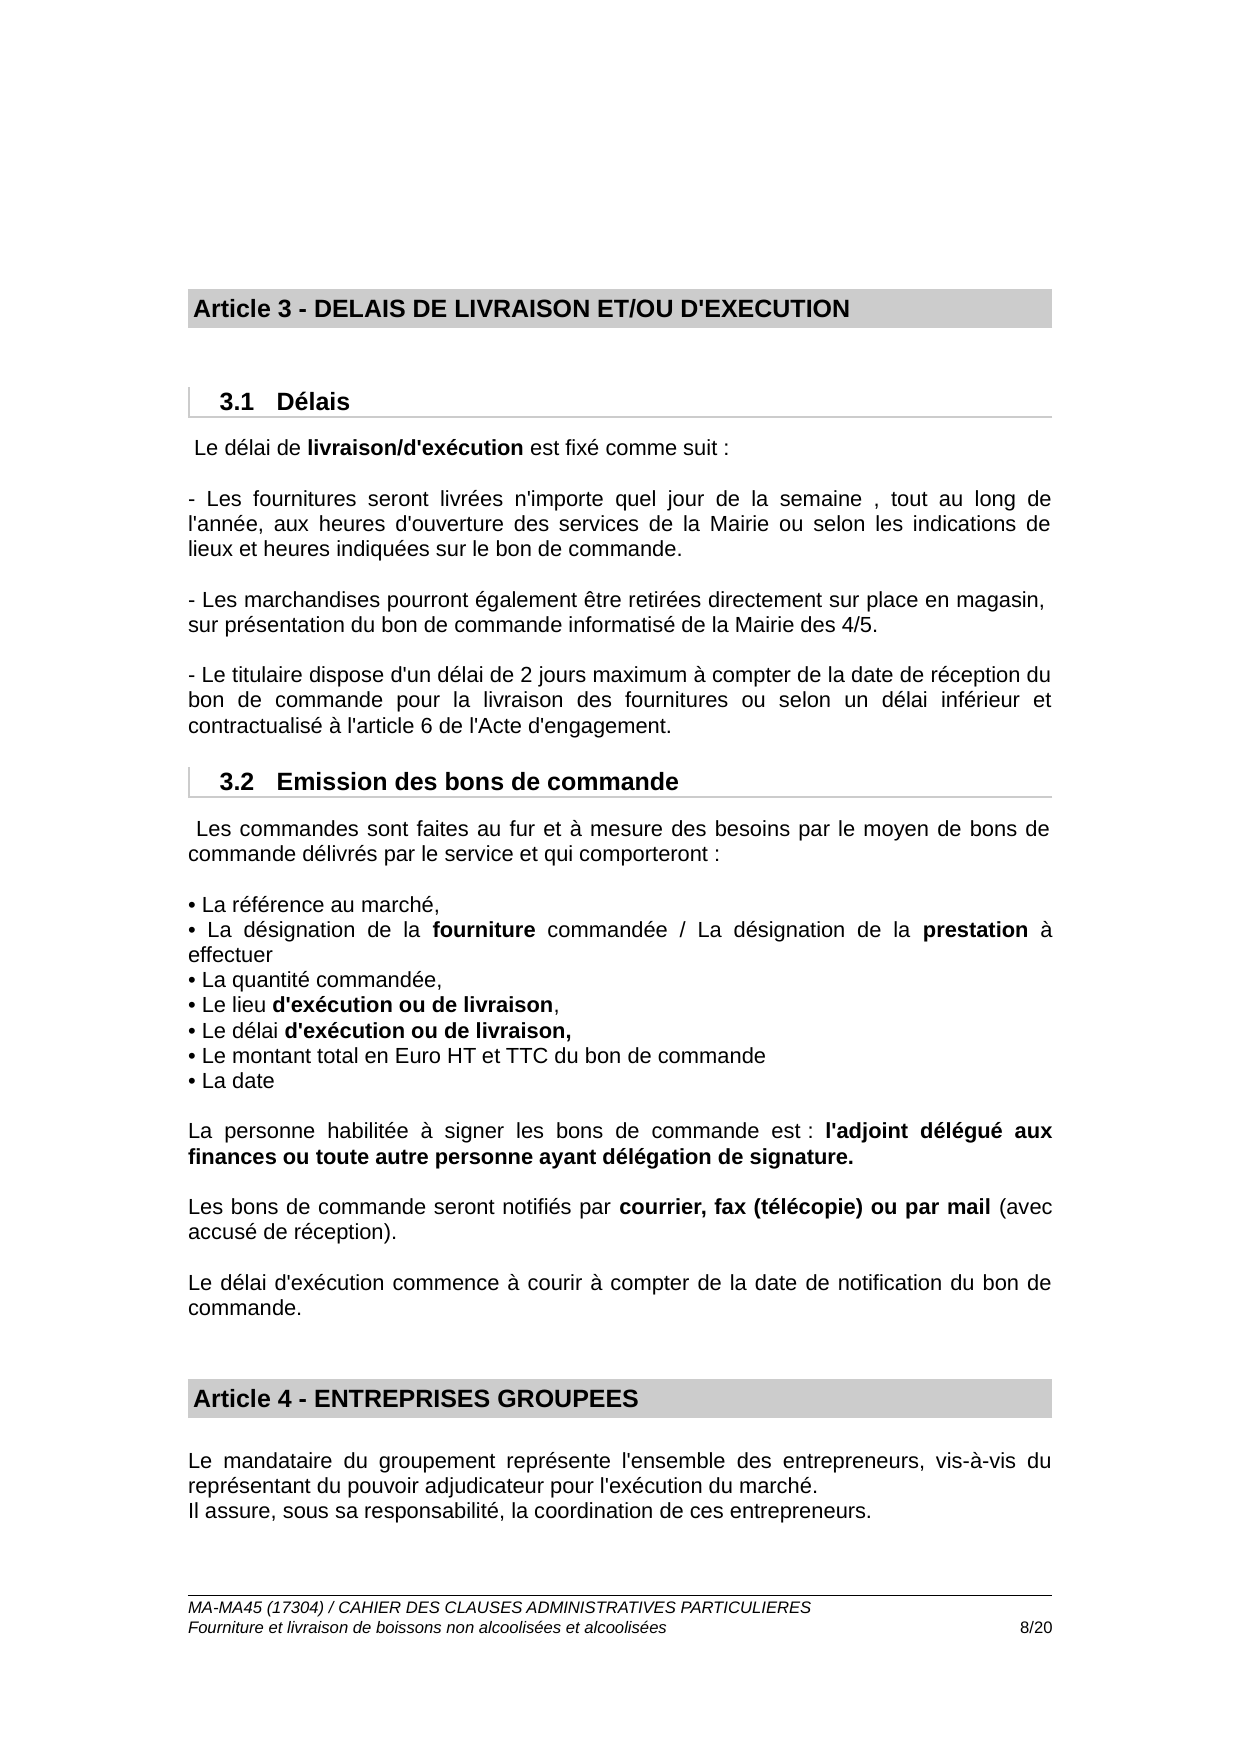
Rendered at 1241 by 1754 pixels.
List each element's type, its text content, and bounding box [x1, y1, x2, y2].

text • La quantité commandée, [188, 967, 1052, 992]
text • La référence au marché, [188, 891, 1052, 917]
text • Le montant total en Euro HT et TTC du bon de commande [188, 1043, 1052, 1068]
text • La désignation de la fourniture commandée / La désignation de la prestation à effectuer [188, 917, 1052, 967]
subtitle Délais [190, 387, 1052, 416]
text Les commandes sont faites au fur et à mesure des besoins par le moyen de bons de commande délivrés par le service et qui comporteront : [188, 816, 1052, 866]
subtitle Emission des bons de commande [190, 767, 1052, 796]
text - Le titulaire dispose d'un délai de 2 jours maximum à compter de la date de réception du bon de commande pour la livraison des fournitures ou selon un délai inférieur et contractualisé à l'article 6 de l'Acte d'engagement. [188, 662, 1052, 738]
text La personne habilitée à signer les bons de commande est : l'adjoint délégué aux finances ou toute autre personne ayant délégation de signature. [188, 1118, 1052, 1169]
text Le délai d'exécution commence à courir à compter de la date de notification du bon de commande. [188, 1269, 1052, 1320]
text • Le délai d'exécution ou de livraison, [188, 1017, 1052, 1043]
text - Les fournitures seront livrées n'importe quel jour de la semaine , tout au long de l'année, aux heures d'ouverture des services de la Mairie ou selon les indications de lieux et heures indiquées sur le bon de commande. [188, 486, 1052, 561]
text Le mandataire du groupement représente l'ensemble des entrepreneurs, vis-à-vis du représentant du pouvoir adjudicateur pour l'exécution du marché. [188, 1447, 1052, 1498]
text • Le lieu d'exécution ou de livraison, [188, 992, 1052, 1017]
text - Les marchandises pourront également être retirées directement sur place en magasin, sur présentation du bon de commande informatisé de la Mairie des 4/5. [188, 587, 1052, 637]
subtitle DELAIS DE LIVRAISON ET/OU D'EXECUTION [190, 291, 1050, 326]
text • La date [188, 1068, 1052, 1093]
subtitle ENTREPRISES GROUPEES [190, 1381, 1050, 1416]
text Il assure, sous sa responsabilité, la coordination de ces entrepreneurs. [188, 1498, 1052, 1523]
text Le délai de livraison/d'exécution est fixé comme suit : [188, 435, 1052, 461]
text Les bons de commande seront notifiés par courrier, fax (télécopie) ou par mail (avec accusé de réception). [188, 1194, 1052, 1244]
